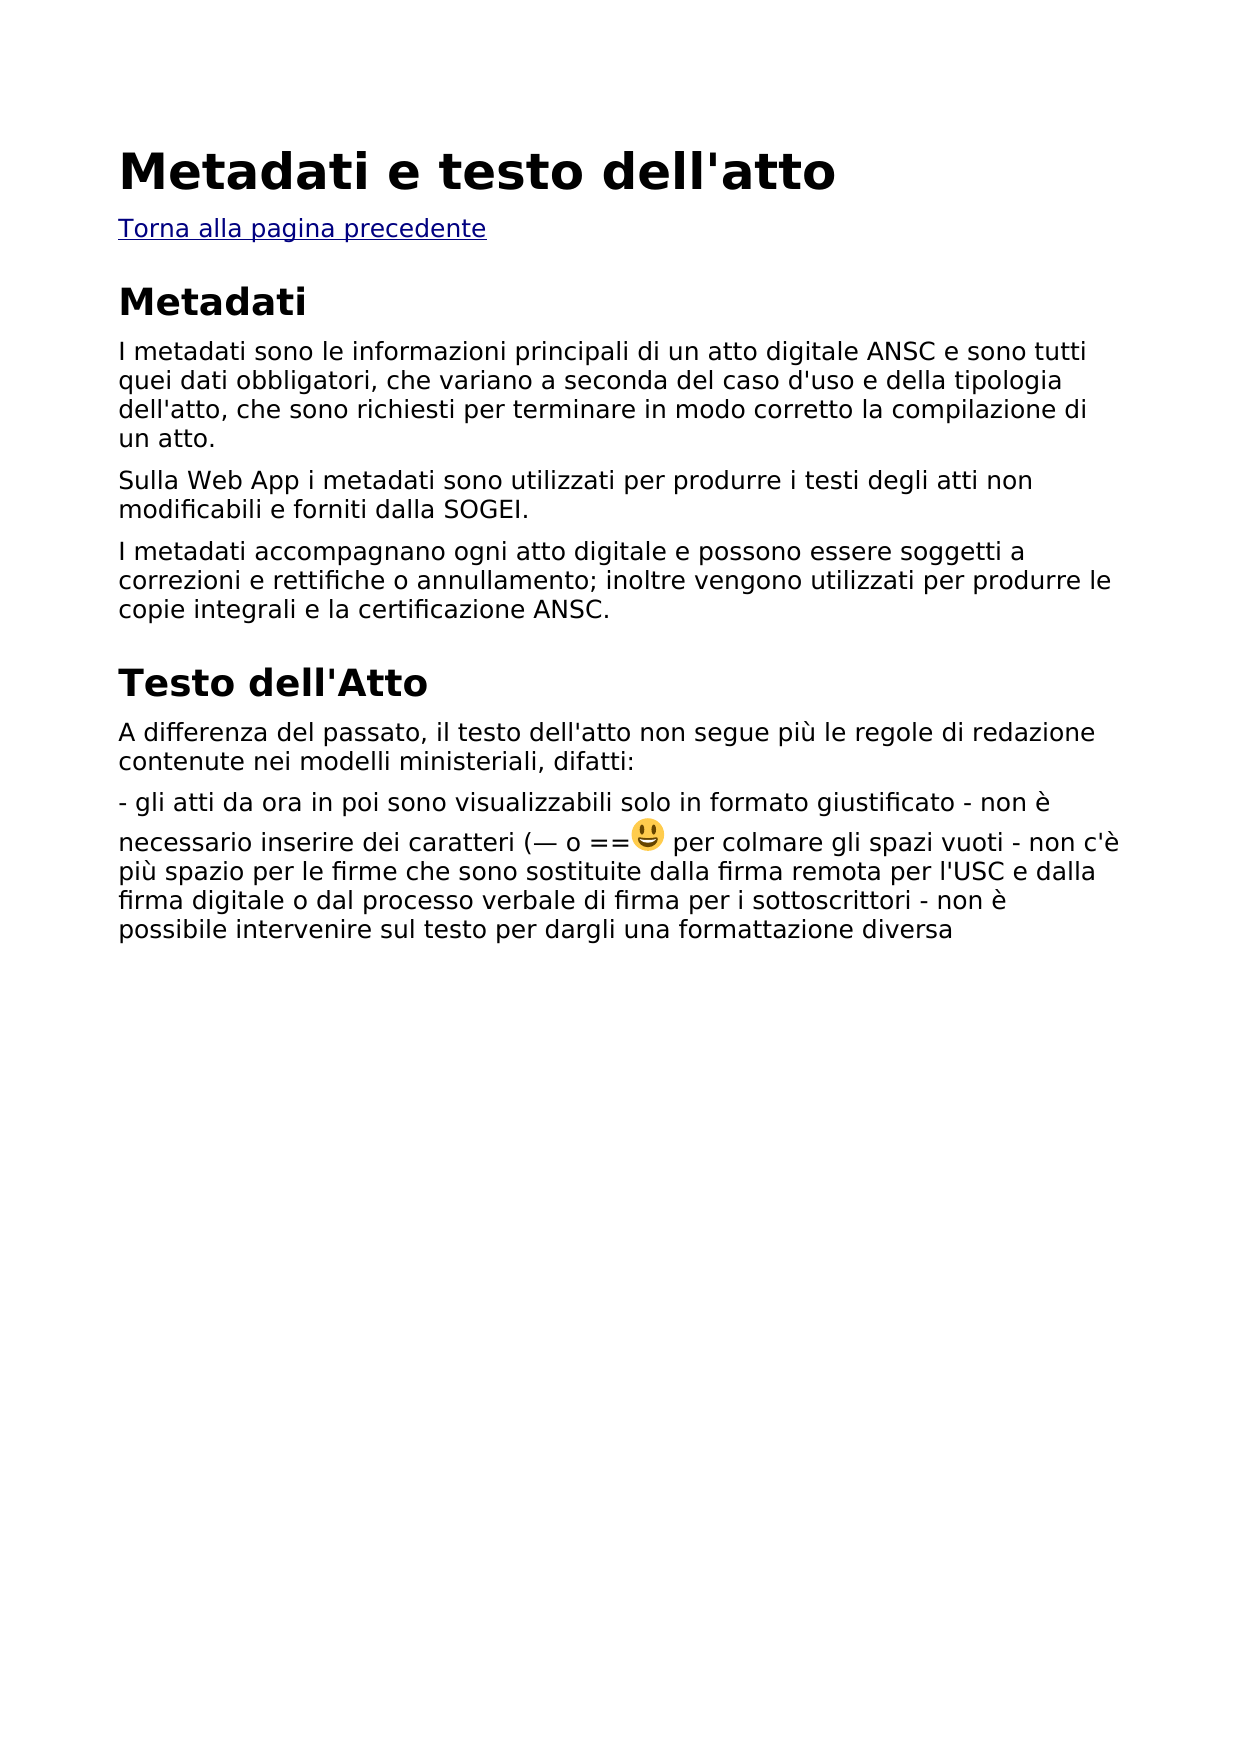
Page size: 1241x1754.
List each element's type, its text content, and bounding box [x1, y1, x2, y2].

text I metadati sono le informazioni principali di un atto digitale ANSC e sono tutti quei dati obbligatori, che variano a seconda del caso d'uso e della tipologia dell'atto, che sono richiesti per terminare in modo corretto la compilazione di un atto. [118, 337, 1122, 453]
subtitle Testo dell'Atto [118, 662, 1122, 705]
text A differenza del passato, il testo dell'atto non segue più le regole di redazione contenute nei modelli ministeriali, difatti: [118, 718, 1122, 776]
text - gli atti da ora in poi sono visualizzabili solo in formato giustificato - non è necessario inserire dei caratteri (— o == per colmare gli spazi vuoti - non c'è più spazio per le firme che sono sostituite dalla firma remota per l'USC e dalla firma digitale o dal processo verbale di firma per i sottoscrittori - non è possibile intervenire sul testo per dargli una formattazione diversa [118, 789, 1122, 945]
subtitle Metadati [118, 281, 1122, 324]
text Sulla Web App i metadati sono utilizzati per produrre i testi degli atti non modificabili e forniti dalla SOGEI. [118, 466, 1122, 524]
text Torna alla pagina precedente [118, 214, 1122, 243]
subtitle Metadati e testo dell'atto [118, 143, 1122, 201]
text I metadati accompagnano ogni atto digitale e possono essere soggetti a correzioni e rettifiche o annullamento; inoltre vengono utilizzati per produrre le copie integrali e la certificazione ANSC. [118, 537, 1122, 624]
